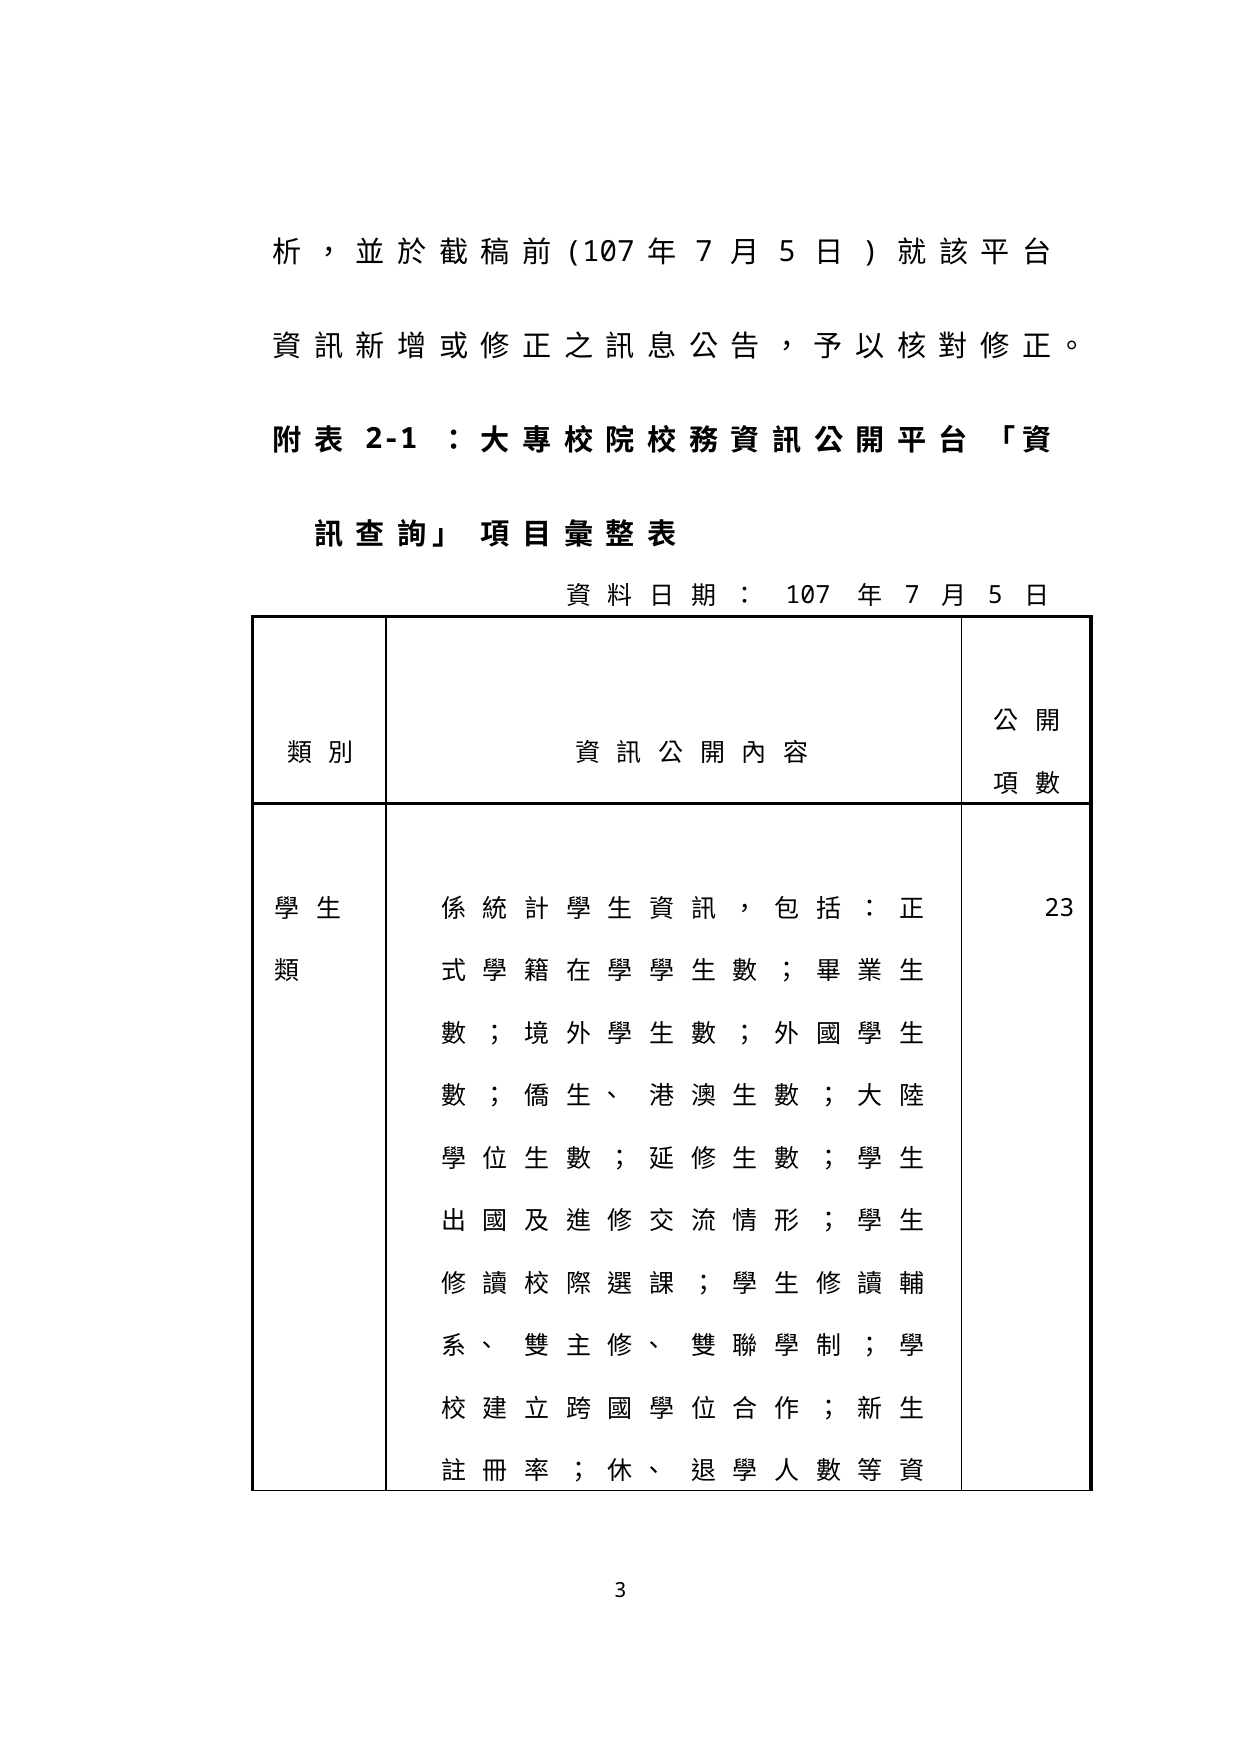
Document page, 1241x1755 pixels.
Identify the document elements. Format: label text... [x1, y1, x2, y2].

table_cell 係統計學生資訊，包括：正式學籍在學學生數；畢業生數；境外學生數；外國學生數；僑生、港澳生數；大陸學位生數；延修生數；學生出國及進修交流情形；學生修讀校際選課；學生修讀輔系、雙主修、雙聯學制；學校建立跨國學位合作；新生註冊率；休、退學人數等資 [387, 805, 961, 1490]
text 附表2-1：大專校院校務資訊公開平台「資訊查詢」項目彙整表 [242, 365, 1058, 552]
table_header 資訊公開內容 [387, 618, 961, 802]
table_header 公開項數 [962, 618, 1089, 802]
table_header 類別 [254, 618, 385, 802]
table_cell 23 [962, 805, 1089, 1490]
table_cell 學生類 [254, 805, 385, 1490]
text 因該平台陸續增加公開項目，新增分類並調整各公開項目之歸屬類別，本報告以107年4月2日自該平台下載之公開資料進行分析，並於截稿前(107年7月5日)就該平台資訊新增或修正之訊息公告，予以核對修正。 [242, 177, 1058, 365]
text 資料日期：107年7月5日 [183, 552, 1058, 615]
